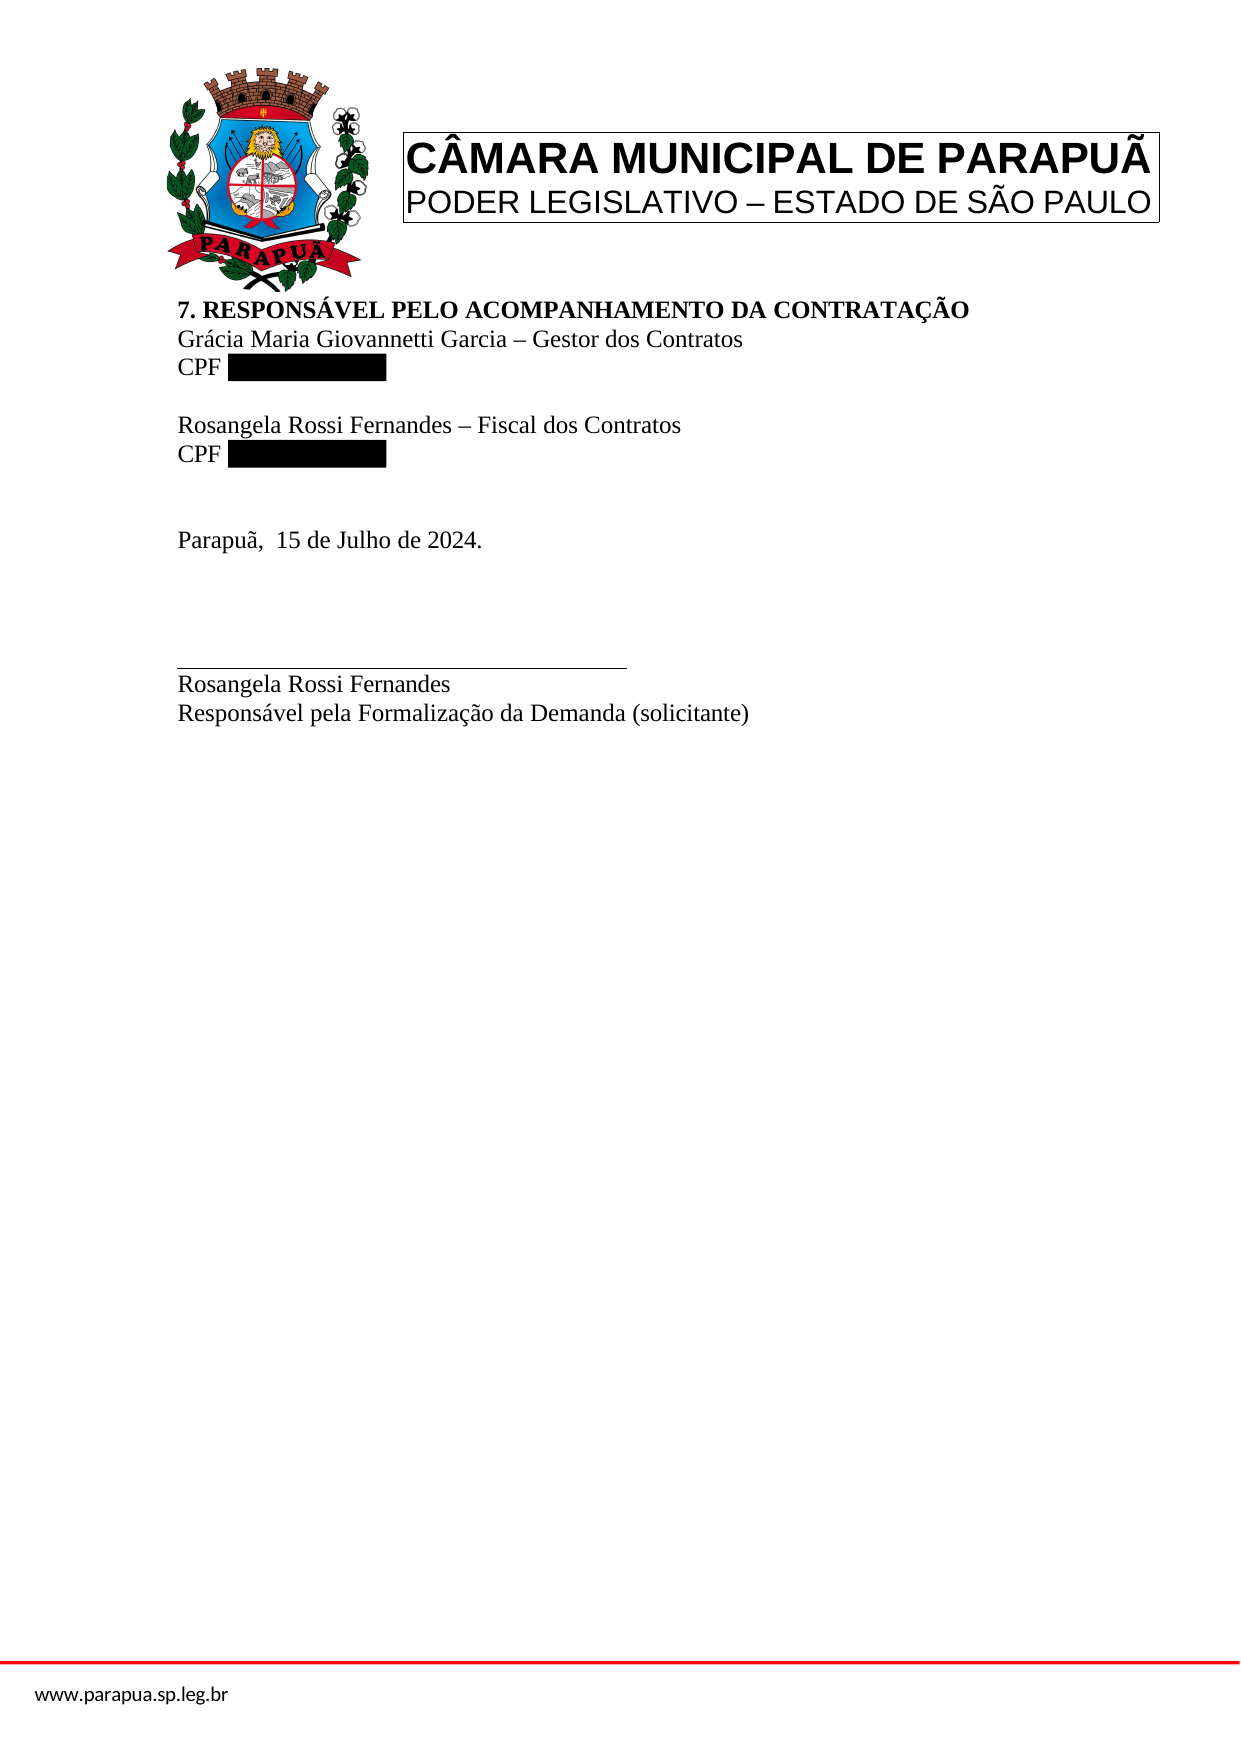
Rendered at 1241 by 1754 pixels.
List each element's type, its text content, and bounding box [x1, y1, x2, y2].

text Parapuã, 15 de Julho de 2024. [177, 525, 1163, 554]
text Responsável pela Formalização da Demanda (solicitante) [177, 698, 1163, 727]
text Grácia Maria Giovannetti Garcia – Gestor dos Contratos CPF [177, 324, 781, 381]
text Rosangela Rossi Fernandes – Fiscal dos Contratos CPF [177, 410, 719, 468]
picture [166, 68, 369, 292]
subtitle RESPONSÁVEL PELO ACOMPANHAMENTO DA CONTRATAÇÃO [177, 295, 1163, 324]
text Rosangela Rossi Fernandes [177, 666, 1163, 698]
